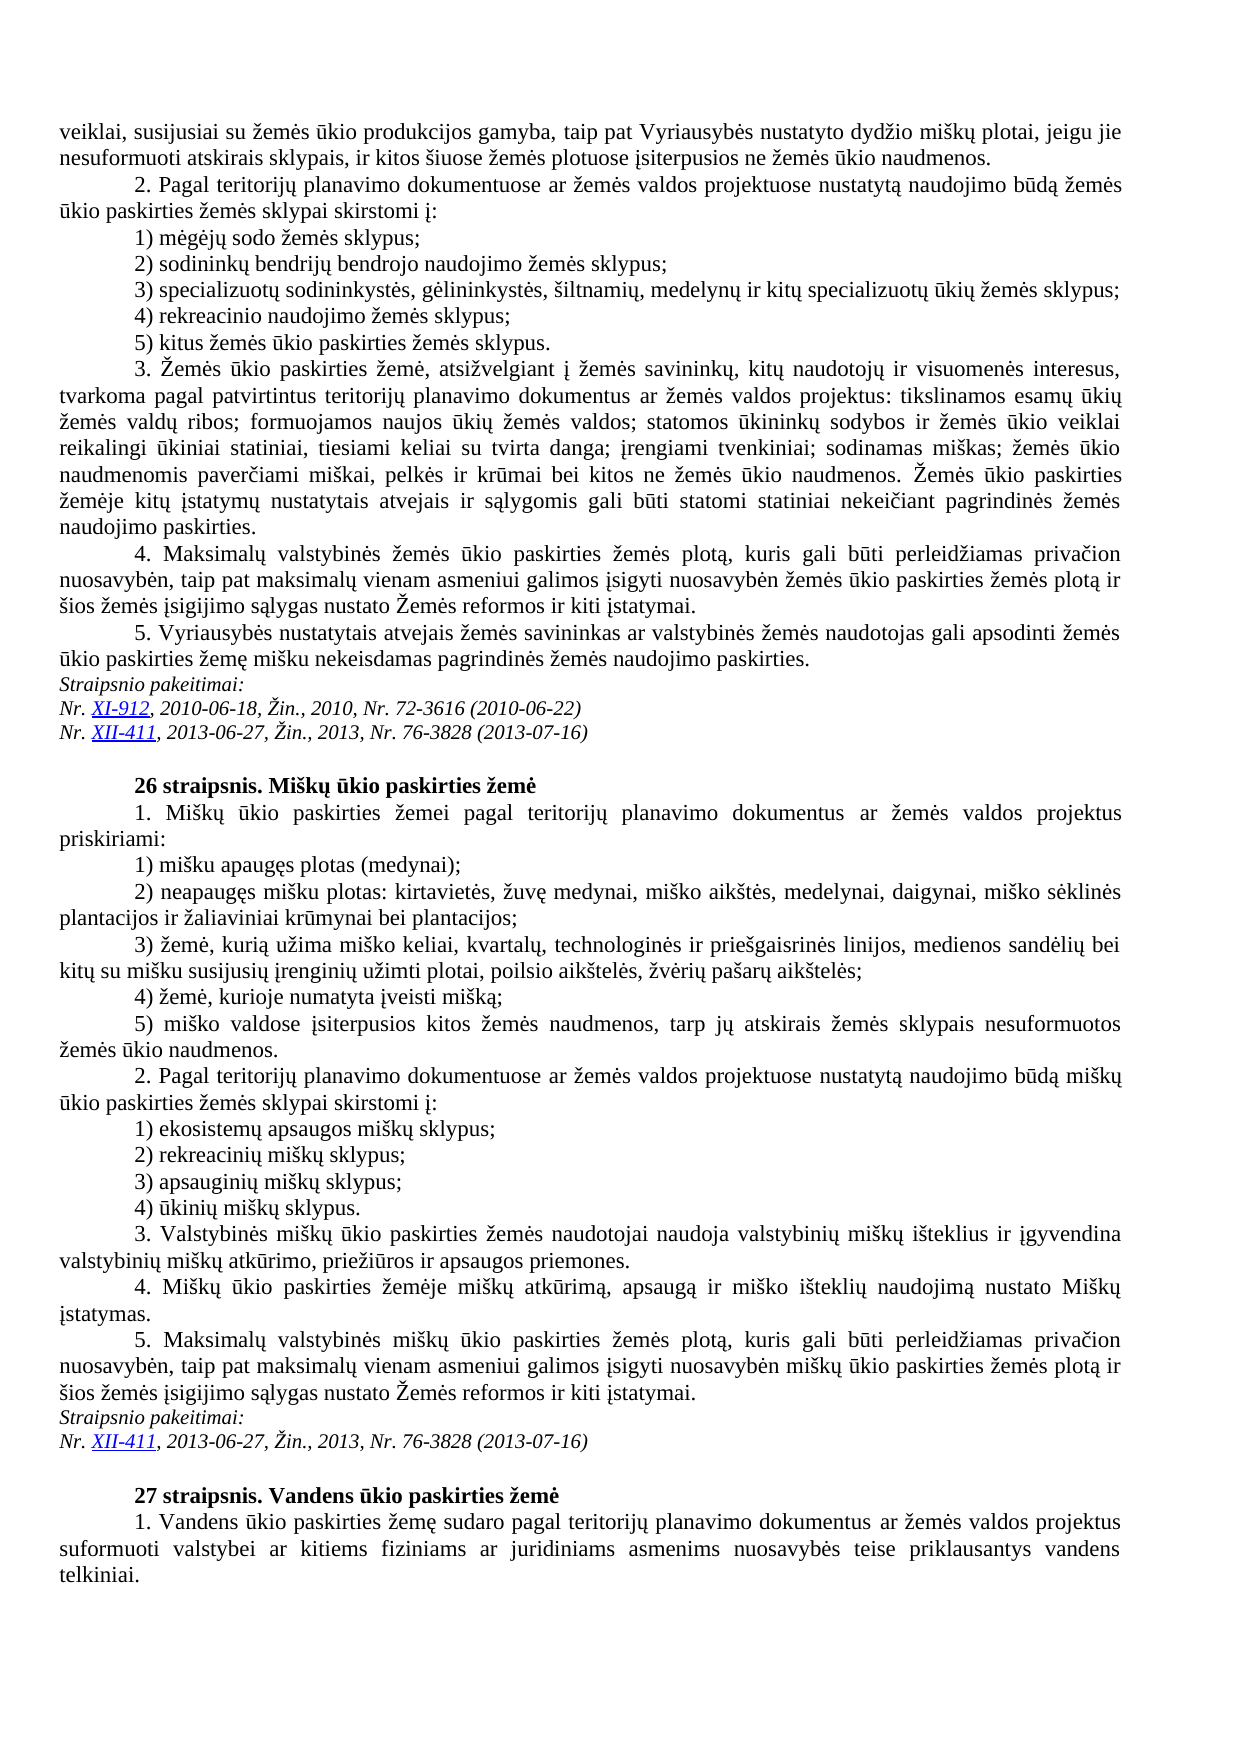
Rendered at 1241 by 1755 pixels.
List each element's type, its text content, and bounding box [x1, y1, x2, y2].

text 1. Miškų ūkio paskirties žemei pagal teritorijų planavimo dokumentus ar žemės valdos projektus priskiriami: [59, 799, 1122, 852]
text 2) sodininkų bendrijų bendrojo naudojimo žemės sklypus; [59, 250, 1122, 276]
text 2) neapaugęs mišku plotas: kirtavietės, žuvę medynai, miško aikštės, medelynai, daigynai, miško sėklinės plantacijos ir žaliaviniai krūmynai bei plantacijos; [59, 878, 1122, 931]
text 2. Pagal teritorijų planavimo dokumentuose ar žemės valdos projektuose nustatytą naudojimo būdą žemės ūkio paskirties žemės sklypai skirstomi į: [59, 171, 1122, 223]
text 4. Miškų ūkio paskirties žemėje miškų atkūrimą, apsaugą ir miško išteklių naudojimą nustato Miškų įstatymas. [59, 1273, 1122, 1326]
text 4) ūkinių miškų sklypus. [59, 1194, 1122, 1221]
text veiklai, susijusiai su žemės ūkio produkcijos gamyba, taip pat Vyriausybės nustatyto dydžio miškų plotai, jeigu jie nesuformuoti atskirais sklypais, ir kitos šiuose žemės plotuose įsiterpusios ne žemės ūkio naudmenos. [59, 118, 1122, 171]
text 2. Pagal teritorijų planavimo dokumentuose ar žemės valdos projektuose nustatytą naudojimo būdą miškų ūkio paskirties žemės sklypai skirstomi į: [59, 1062, 1122, 1115]
text 4) rekreacinio naudojimo žemės sklypus; [59, 303, 1122, 329]
text 4. Maksimalų valstybinės žemės ūkio paskirties žemės plotą, kuris gali būti perleidžiamas privačion nuosavybėn, taip pat maksimalų vienam asmeniui galimos įsigyti nuosavybėn žemės ūkio paskirties žemės plotą ir šios žemės įsigijimo sąlygas nustato Žemės reformos ir kiti įstatymai. [59, 540, 1122, 619]
text 26 straipsnis. Miškų ūkio paskirties žemė [59, 772, 1121, 799]
text 1) mišku apaugęs plotas (medynai); [59, 852, 1122, 878]
text 5) kitus žemės ūkio paskirties žemės sklypus. [59, 329, 1122, 355]
text 1) mėgėjų sodo žemės sklypus; [59, 223, 1122, 250]
text Straipsnio pakeitimai: [59, 672, 1122, 696]
text 3. Žemės ūkio paskirties žemė, atsižvelgiant į žemės savininkų, kitų naudotojų ir visuomenės interesus, tvarkoma pagal patvirtintus teritorijų planavimo dokumentus ar žemės valdos projektus: tikslinamos esamų ūkių žemės valdų ribos; formuojamos naujos ūkių žemės valdos; statomos ūkininkų sodybos ir žemės ūkio veiklai reikalingi ūkiniai statiniai, tiesiami keliai su tvirta danga; įrengiami tvenkiniai; sodinamas miškas; žemės ūkio naudmenomis paverčiami miškai, pelkės ir krūmai bei kitos ne žemės ūkio naudmenos. Žemės ūkio paskirties žemėje kitų įstatymų nustatytais atvejais ir sąlygomis gali būti statomi statiniai nekeičiant pagrindinės žemės naudojimo paskirties. [59, 355, 1122, 540]
text Nr. XI-912, 2010-06-18, Žin., 2010, Nr. 72-3616 (2010-06-22) [59, 696, 1122, 720]
text 2) rekreacinių miškų sklypus; [59, 1141, 1122, 1168]
text 3) apsauginių miškų sklypus; [59, 1168, 1122, 1194]
text 5. Vyriausybės nustatytais atvejais žemės savininkas ar valstybinės žemės naudotojas gali apsodinti žemės ūkio paskirties žemę mišku nekeisdamas pagrindinės žemės naudojimo paskirties. [59, 619, 1122, 672]
text 5. Maksimalų valstybinės miškų ūkio paskirties žemės plotą, kuris gali būti perleidžiamas privačion nuosavybėn, taip pat maksimalų vienam asmeniui galimos įsigyti nuosavybėn miškų ūkio paskirties žemės plotą ir šios žemės įsigijimo sąlygas nustato Žemės reformos ir kiti įstatymai. [59, 1326, 1122, 1405]
text Nr. XII-411, 2013-06-27, Žin., 2013, Nr. 76-3828 (2013-07-16) [59, 1429, 1122, 1453]
text 3) žemė, kurią užima miško keliai, kvartalų, technologinės ir priešgaisrinės linijos, medienos sandėlių bei kitų su mišku susijusių įrenginių užimti plotai, poilsio aikštelės, žvėrių pašarų aikštelės; [59, 931, 1122, 983]
text 1. Vandens ūkio paskirties žemę sudaro pagal teritorijų planavimo dokumentus ar žemės valdos projektus suformuoti valstybei ar kitiems fiziniams ar juridiniams asmenims nuosavybės teise priklausantys vandens telkiniai. [59, 1508, 1121, 1587]
text 27 straipsnis. Vandens ūkio paskirties žemė [59, 1482, 1121, 1508]
text Nr. XII-411, 2013-06-27, Žin., 2013, Nr. 76-3828 (2013-07-16) [59, 720, 1122, 744]
text Straipsnio pakeitimai: [59, 1405, 1122, 1429]
text 3. Valstybinės miškų ūkio paskirties žemės naudotojai naudoja valstybinių miškų išteklius ir įgyvendina valstybinių miškų atkūrimo, priežiūros ir apsaugos priemones. [59, 1221, 1122, 1273]
text 1) ekosistemų apsaugos miškų sklypus; [59, 1115, 1122, 1141]
text 4) žemė, kurioje numatyta įveisti mišką; [59, 983, 1122, 1010]
text 5) miško valdose įsiterpusios kitos žemės naudmenos, tarp jų atskirais žemės sklypais nesuformuotos žemės ūkio naudmenos. [59, 1010, 1122, 1062]
text 3) specializuotų sodininkystės, gėlininkystės, šiltnamių, medelynų ir kitų specializuotų ūkių žemės sklypus; [59, 276, 1122, 303]
